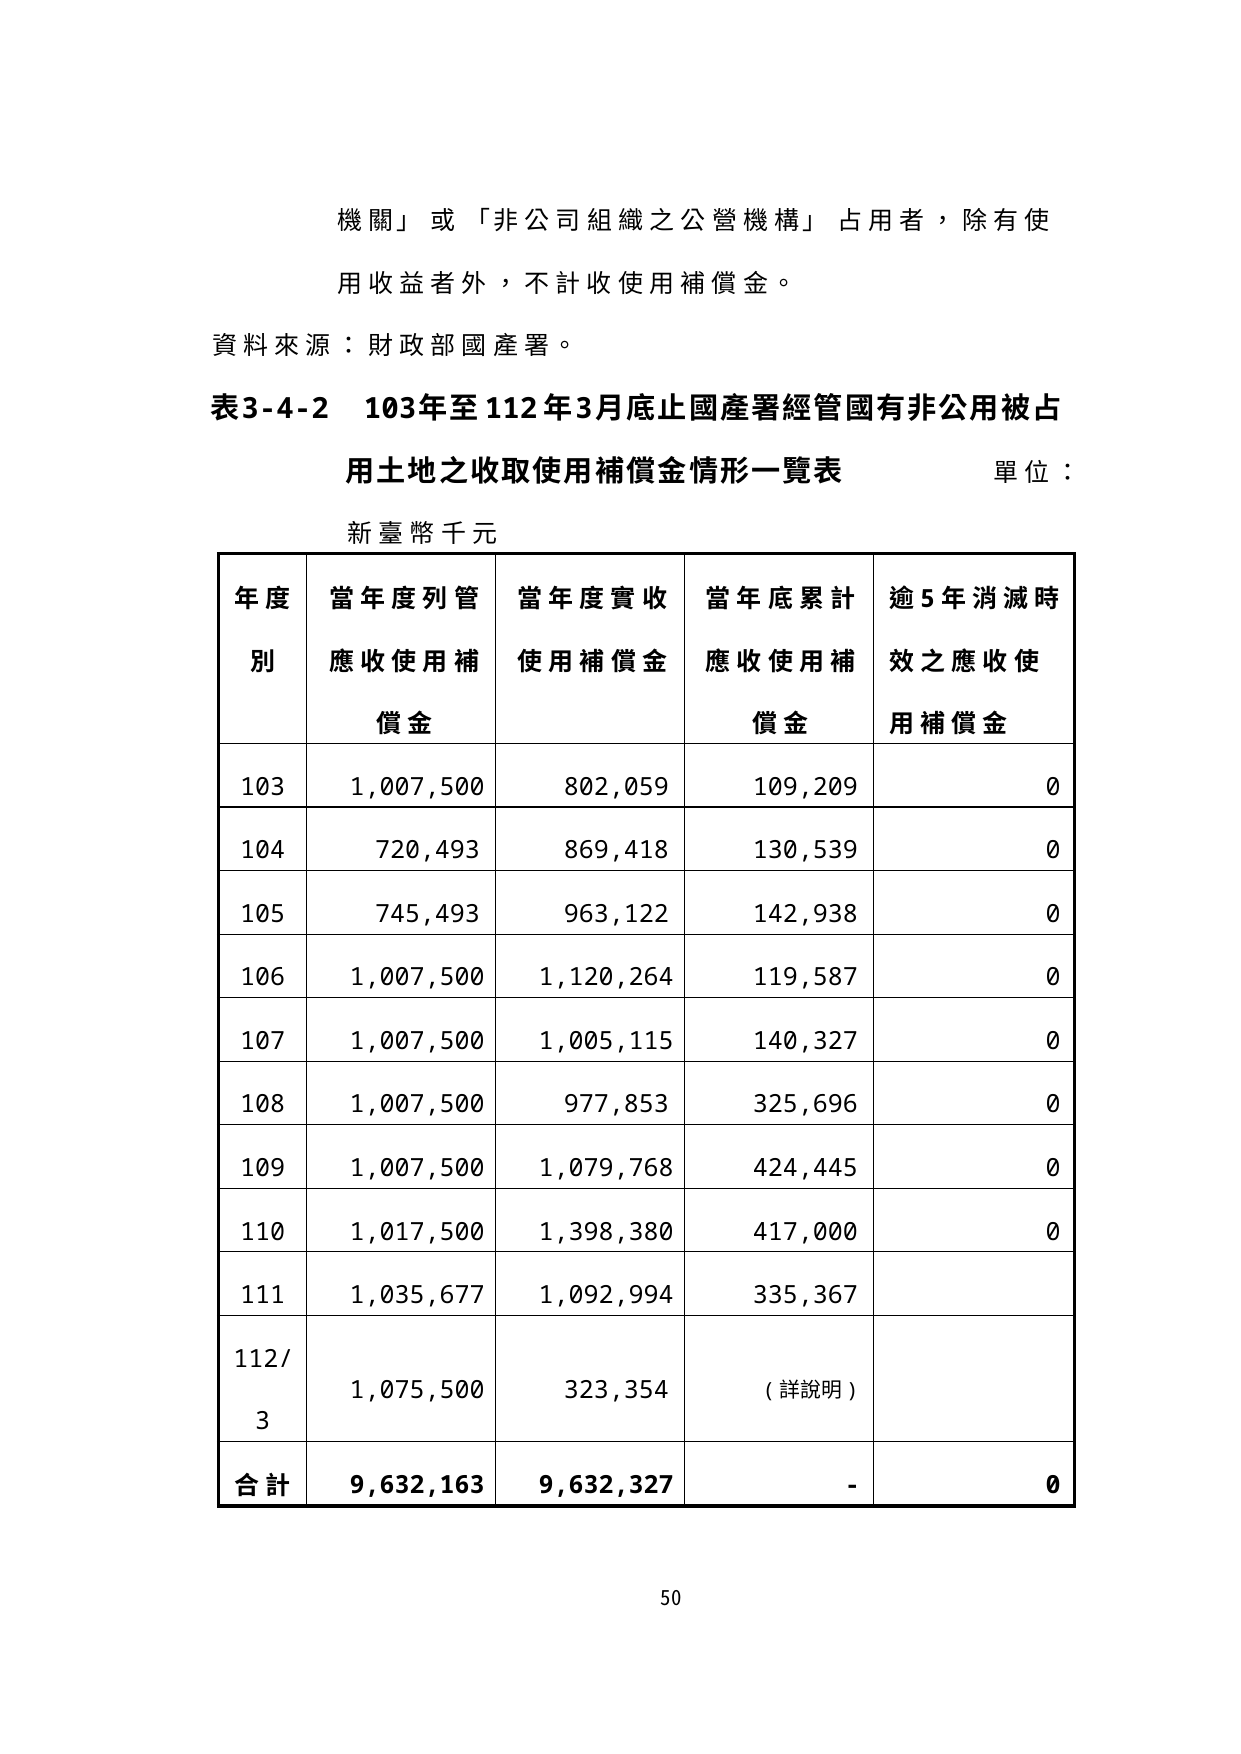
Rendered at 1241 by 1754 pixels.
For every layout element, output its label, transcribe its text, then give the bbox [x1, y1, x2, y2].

table_cell 1,005,115 [496, 998, 684, 1061]
table_cell 9,632,163 [307, 1442, 495, 1504]
table_cell 1,398,380 [496, 1189, 684, 1251]
table_cell 869,418 [496, 808, 684, 870]
table_cell [874, 1252, 1073, 1315]
table_cell 745,493 [307, 871, 495, 933]
table_cell 424,445 [685, 1125, 873, 1188]
table_cell 0 [874, 998, 1073, 1061]
table_header 當年底累計應收使用補償金 [685, 555, 873, 743]
table_cell 1,017,500 [307, 1189, 495, 1251]
table_cell 1,007,500 [307, 935, 495, 997]
table_cell 802,059 [496, 744, 684, 806]
table_cell (詳說明) [685, 1316, 873, 1441]
table_header 當年度列管應收使用補償金 [307, 555, 495, 743]
table_cell 963,122 [496, 871, 684, 933]
table_header 逾5年消滅時效之應收使用補償金 [874, 555, 1073, 743]
table_header 當年度實收使用補償金 [496, 555, 684, 743]
table_cell 1,035,677 [307, 1252, 495, 1315]
table_cell 0 [874, 935, 1073, 997]
table_header 年度別 [220, 555, 306, 743]
table_cell 0 [874, 1189, 1073, 1251]
table_cell 1,075,500 [307, 1316, 495, 1441]
table_cell - [685, 1442, 873, 1504]
table_cell 107 [220, 998, 306, 1061]
table_cell 0 [874, 1125, 1073, 1188]
table_cell 323,354 [496, 1316, 684, 1441]
table_cell 105 [220, 871, 306, 933]
table_cell 109 [220, 1125, 306, 1188]
table_cell 119,587 [685, 935, 873, 997]
table_cell 130,539 [685, 808, 873, 870]
table_cell 1,007,500 [307, 1125, 495, 1188]
text 機關」或「非公司組織之公營機構」占用者，除有使用收益者外，不計收使用補償金。 [177, 177, 1063, 302]
table_cell 140,327 [685, 998, 873, 1061]
table_cell 977,853 [496, 1062, 684, 1124]
table_cell 109,209 [685, 744, 873, 806]
table_cell 142,938 [685, 871, 873, 933]
table_cell 110 [220, 1189, 306, 1251]
table_cell 720,493 [307, 808, 495, 870]
table_cell 108 [220, 1062, 306, 1124]
table_cell 1,007,500 [307, 1062, 495, 1124]
table_cell 1,007,500 [307, 998, 495, 1061]
table_cell 1,120,264 [496, 935, 684, 997]
table_cell 325,696 [685, 1062, 873, 1124]
table_cell 106 [220, 935, 306, 997]
text 資料來源：財政部國產署。 [177, 302, 1063, 365]
table_cell 335,367 [685, 1252, 873, 1315]
table_cell [874, 1316, 1073, 1441]
table_cell 0 [874, 871, 1073, 933]
table_cell 9,632,327 [496, 1442, 684, 1504]
table_cell 103 [220, 744, 306, 806]
text 表3-4-2 103年至112年3月底止國產署經管國有非公用被占用土地之收取使用補償金情形一覽表 單位：新臺幣千元 [201, 365, 1063, 552]
table_cell 1,092,994 [496, 1252, 684, 1315]
table_cell 0 [874, 1062, 1073, 1124]
table_cell 0 [874, 808, 1073, 870]
table_cell 0 [874, 1442, 1073, 1504]
table_cell 1,007,500 [307, 744, 495, 806]
table_cell 417,000 [685, 1189, 873, 1251]
table_cell 112/3 [220, 1316, 306, 1441]
table_cell 104 [220, 808, 306, 870]
table_cell 111 [220, 1252, 306, 1315]
table_cell 合計 [220, 1442, 306, 1504]
table_cell 0 [874, 744, 1073, 806]
table_cell 1,079,768 [496, 1125, 684, 1188]
